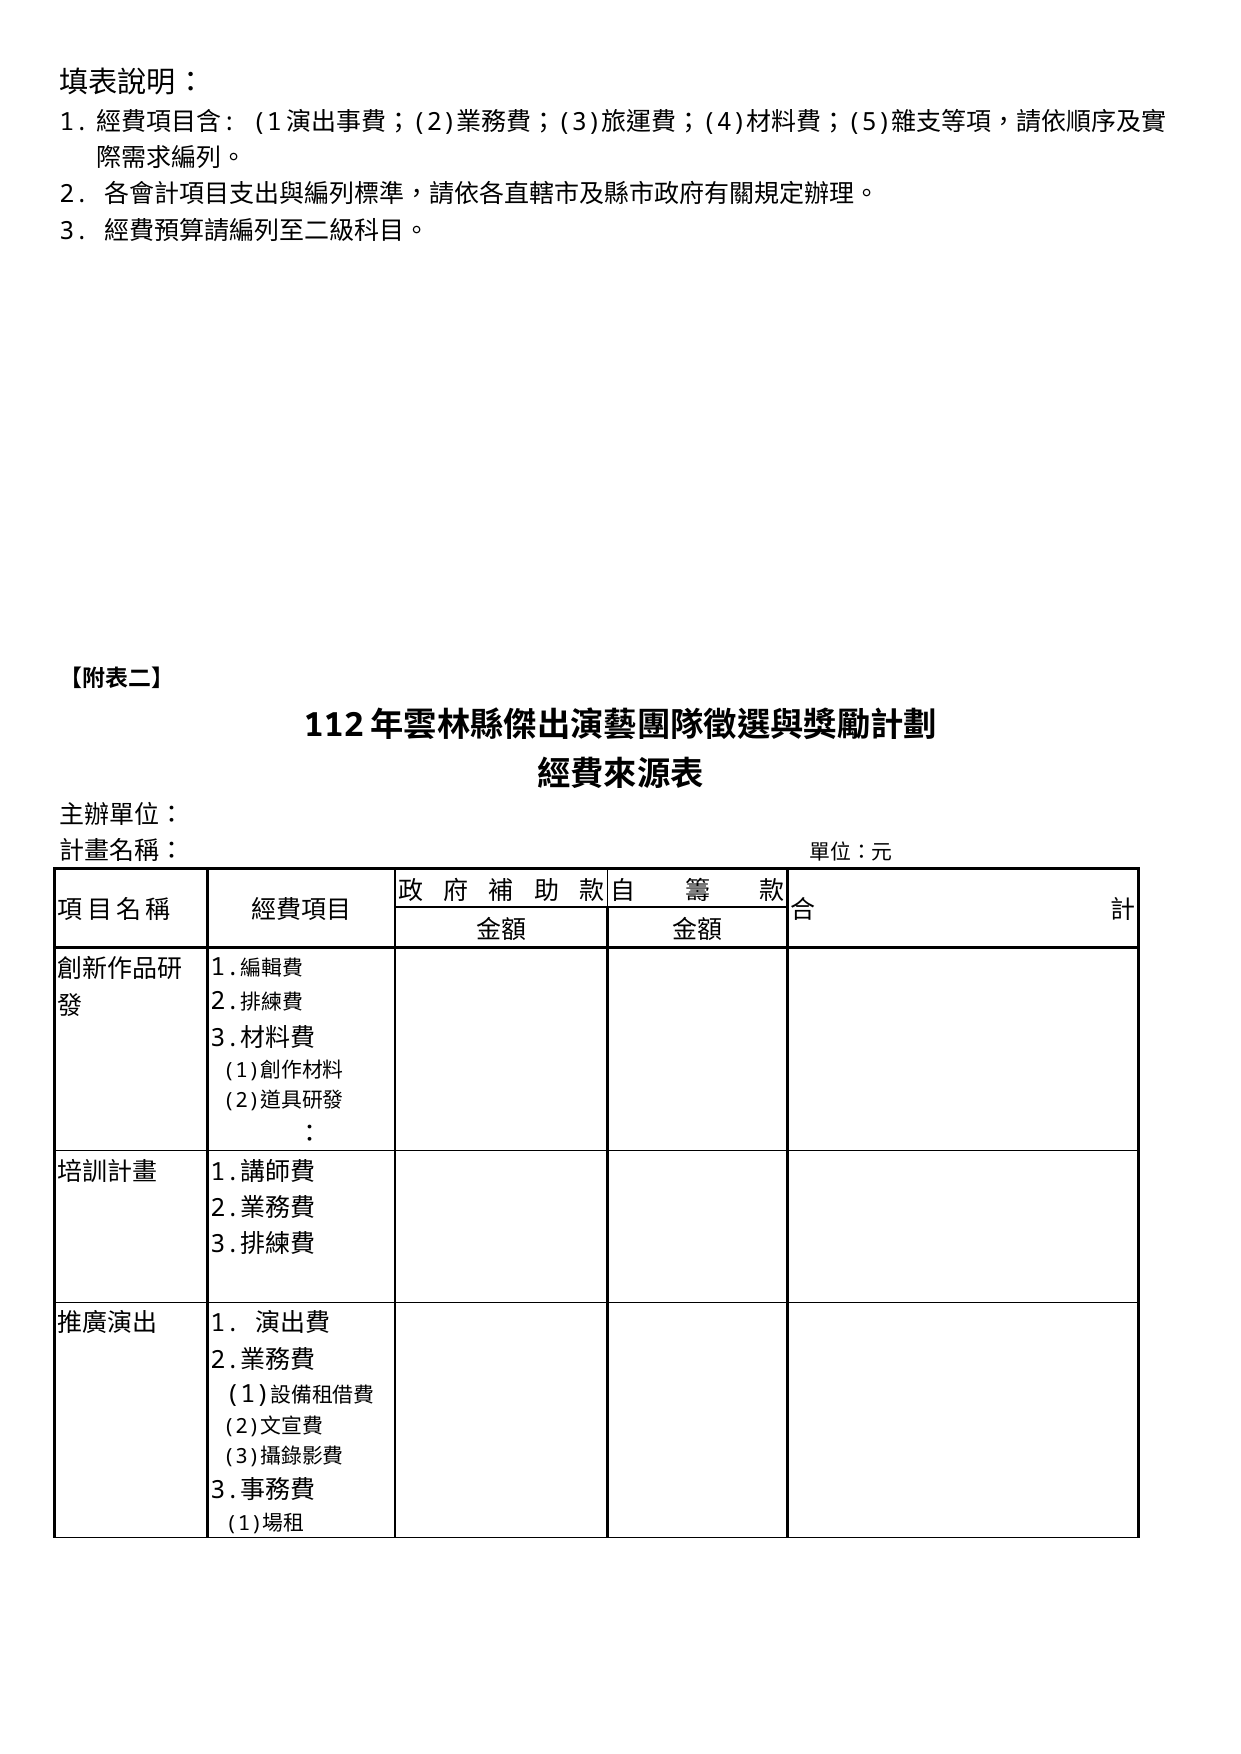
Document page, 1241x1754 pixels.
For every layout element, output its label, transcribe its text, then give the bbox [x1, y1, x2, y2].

table_cell [609, 949, 786, 1150]
table_header 合計 [789, 870, 1137, 946]
text 經費來源表 [59, 746, 1181, 794]
text 2. 各會計項目支出與編列標準，請依各直轄市及縣市政府有關規定辦理。 [59, 174, 1181, 210]
table_cell [396, 1151, 606, 1302]
table_cell 1.編輯費 2.排練費 3.材料費 (1)創作材料 (2)道具研發 ： [209, 949, 394, 1150]
text 主辦單位： [59, 794, 1181, 831]
table_cell [396, 949, 606, 1150]
table_header 項目名稱 [56, 870, 206, 946]
table_cell 推廣演出 [56, 1303, 206, 1537]
table_cell [789, 949, 1137, 1150]
table_cell 金額 [396, 908, 606, 946]
table_cell [789, 1151, 1137, 1302]
table_cell [609, 1303, 786, 1537]
list 經費項目含: (1演出事費；(2)業務費；(3)旅運費；(4)材料費；(5)雜支等項，請依順序及實際需求編列。 [59, 101, 1181, 174]
table_cell [609, 1151, 786, 1302]
table_cell [396, 1303, 606, 1537]
table_cell 創新作品研發 [56, 949, 206, 1150]
table_cell 1.講師費 2.業務費 3.排練費 [209, 1151, 394, 1302]
text 填表說明： [59, 59, 1181, 101]
text 計畫名稱： 單位：元 [59, 831, 1181, 867]
table_cell 1. 演出費 2.業務費 (1)設備租借費 (2)文宣費 (3)攝錄影費 3.事務費 (1)場租 [209, 1303, 394, 1537]
table_header 自籌款 [608, 870, 786, 906]
table_header 政府補助款 [396, 870, 607, 906]
text 112年雲林縣傑出演藝團隊徵選與獎勵計劃 [59, 696, 1181, 746]
table_cell 金額 [609, 908, 786, 946]
text 【附表二】 [59, 646, 1181, 696]
table_cell [789, 1303, 1137, 1537]
table_header 經費項目 [209, 870, 394, 946]
table_cell 培訓計畫 [56, 1151, 206, 1302]
text 3. 經費預算請編列至二級科目。 [59, 210, 1181, 246]
